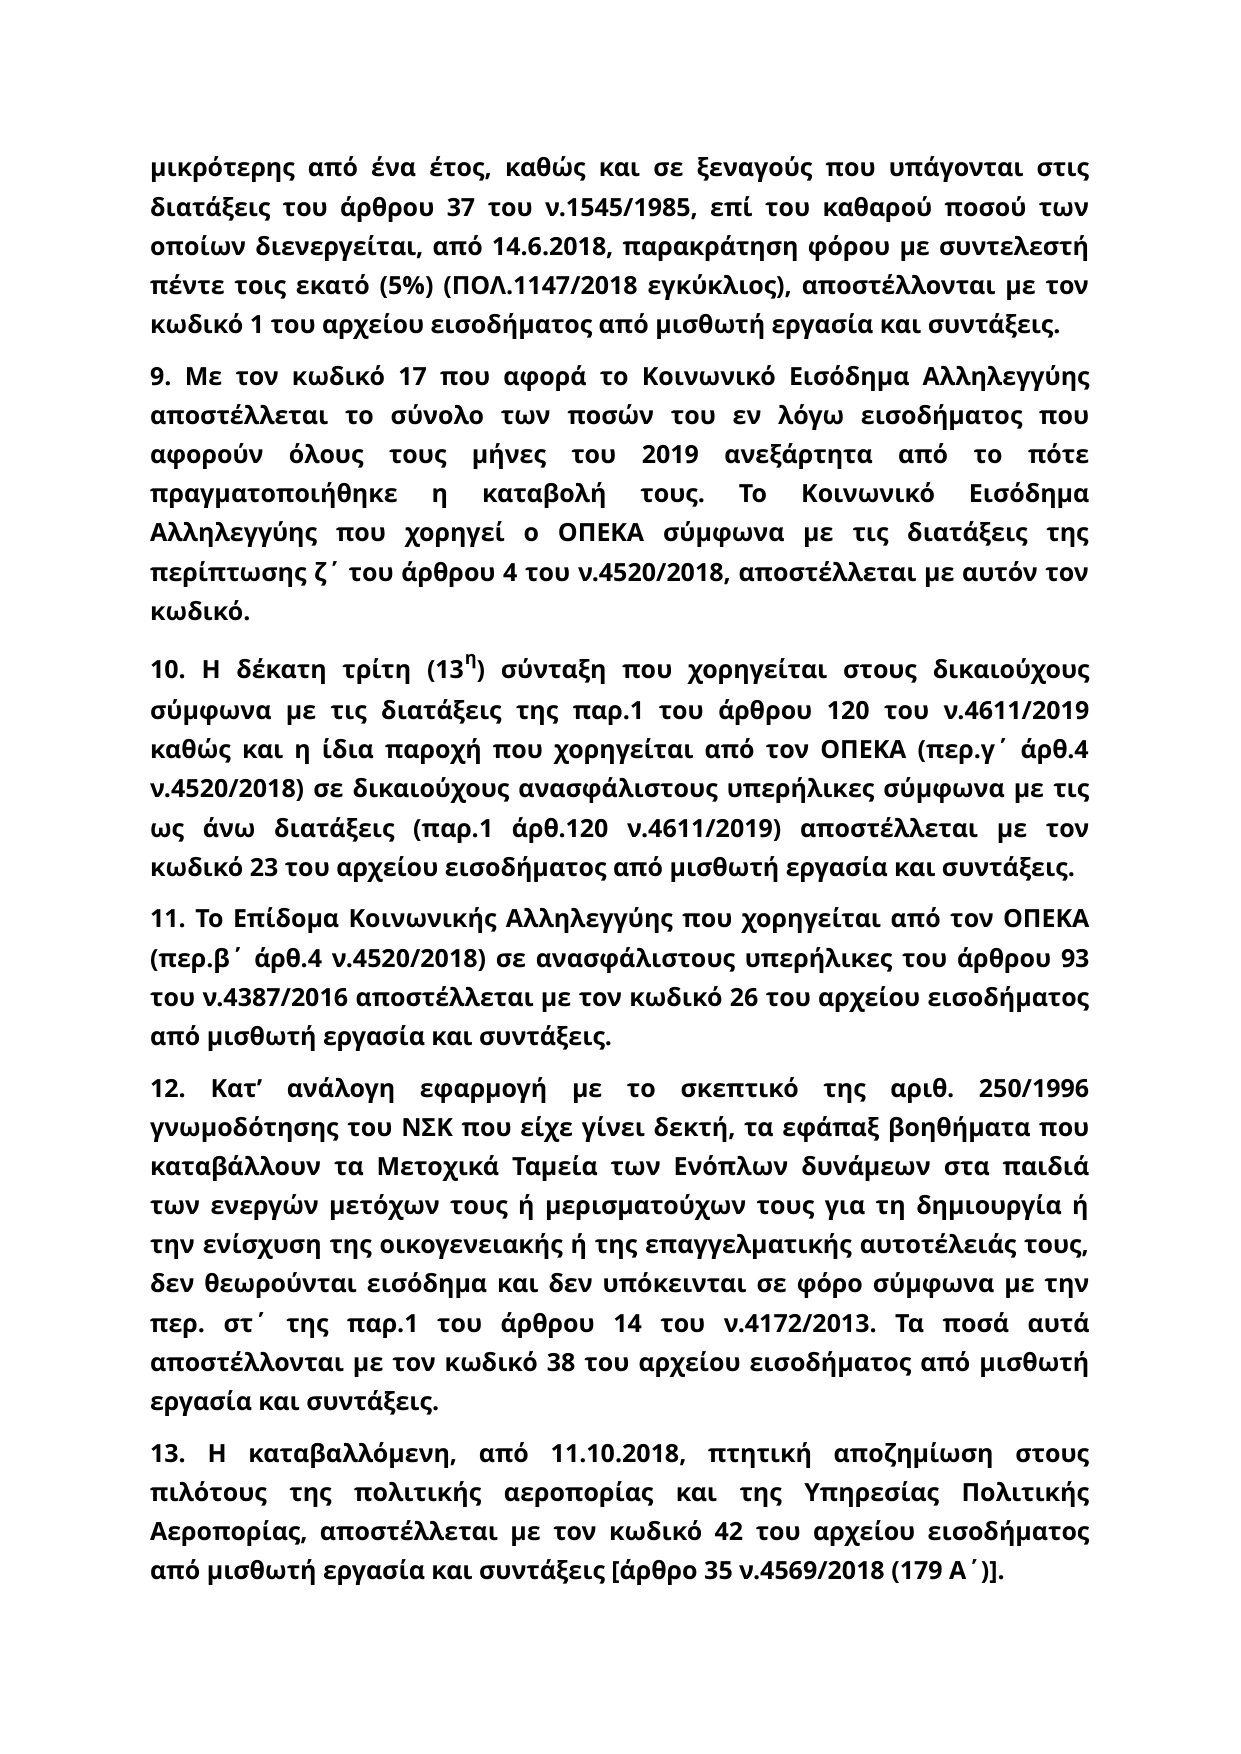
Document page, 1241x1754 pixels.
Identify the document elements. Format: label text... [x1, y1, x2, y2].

text 13. Η καταβαλλόμενη, από 11.10.2018, πτητική αποζημίωση στους πιλότους της πολιτικής αεροπορίας και της Υπηρεσίας Πολιτικής Αεροπορίας, αποστέλλεται με τον κωδικό 42 του αρχείου εισοδήματος από μισθωτή εργασία και συντάξεις [άρθρο 35 ν.4569/2018 (179 Α΄)]. [150, 1435, 1090, 1587]
text μικρότερης από ένα έτος, καθώς και σε ξεναγούς που υπάγονται στις διατάξεις του άρθρου 37 του ν.1545/1985, επί του καθαρού ποσού των οποίων διενεργείται, από 14.6.2018, παρακράτηση φόρου με συντελεστή πέντε τοις εκατό (5%) (ΠΟΛ.1147/2018 εγκύκλιος), αποστέλλονται με τον κωδικό 1 του αρχείου εισοδήματος από μισθωτή εργασία και συντάξεις. [150, 150, 1090, 341]
text 10. Η δέκατη τρίτη (13η) σύνταξη που χορηγείται στους δικαιούχους σύμφωνα με τις διατάξεις της παρ.1 του άρθρου 120 του ν.4611/2019 καθώς και η ίδια παροχή που χορηγείται από τον ΟΠΕΚΑ (περ.γ΄ άρθ.4 ν.4520/2018) σε δικαιούχους ανασφάλιστους υπερήλικες σύμφωνα με τις ως άνω διατάξεις (παρ.1 άρθ.120 ν.4611/2019) αποστέλλεται με τον κωδικό 23 του αρχείου εισοδήματος από μισθωτή εργασία και συντάξεις. [150, 645, 1090, 883]
text 12. Κατ’ ανάλογη εφαρμογή με το σκεπτικό της αριθ. 250/1996 γνωμοδότησης του ΝΣΚ που είχε γίνει δεκτή, τα εφάπαξ βοηθήματα που καταβάλλουν τα Μετοχικά Ταμεία των Ενόπλων δυνάμεων στα παιδιά των ενεργών μετόχων τους ή μερισματούχων τους για τη δημιουργία ή την ενίσχυση της οικογενειακής ή της επαγγελματικής αυτοτέλειάς τους, δεν θεωρούνται εισόδημα και δεν υπόκεινται σε φόρο σύμφωνα με την περ. στ΄ της παρ.1 του άρθρου 14 του ν.4172/2013. Τα ποσά αυτά αποστέλλονται με τον κωδικό 38 του αρχείου εισοδήματος από μισθωτή εργασία και συντάξεις. [150, 1070, 1090, 1418]
text 9. Με τον κωδικό 17 που αφορά το Κοινωνικό Εισόδημα Αλληλεγγύης αποστέλλεται το σύνολο των ποσών του εν λόγω εισοδήματος που αφορούν όλους τους μήνες του 2019 ανεξάρτητα από το πότε πραγματοποιήθηκε η καταβολή τους. Το Κοινωνικό Εισόδημα Αλληλεγγύης που χορηγεί ο ΟΠΕΚΑ σύμφωνα με τις διατάξεις της περίπτωσης ζ΄ του άρθρου 4 του ν.4520/2018, αποστέλλεται με αυτόν τον κωδικό. [150, 358, 1090, 627]
text 11. Το Επίδομα Κοινωνικής Αλληλεγγύης που χορηγείται από τον ΟΠΕΚΑ (περ.β΄ άρθ.4 ν.4520/2018) σε ανασφάλιστους υπερήλικες του άρθρου 93 του ν.4387/2016 αποστέλλεται με τον κωδικό 26 του αρχείου εισοδήματος από μισθωτή εργασία και συντάξεις. [150, 901, 1090, 1053]
